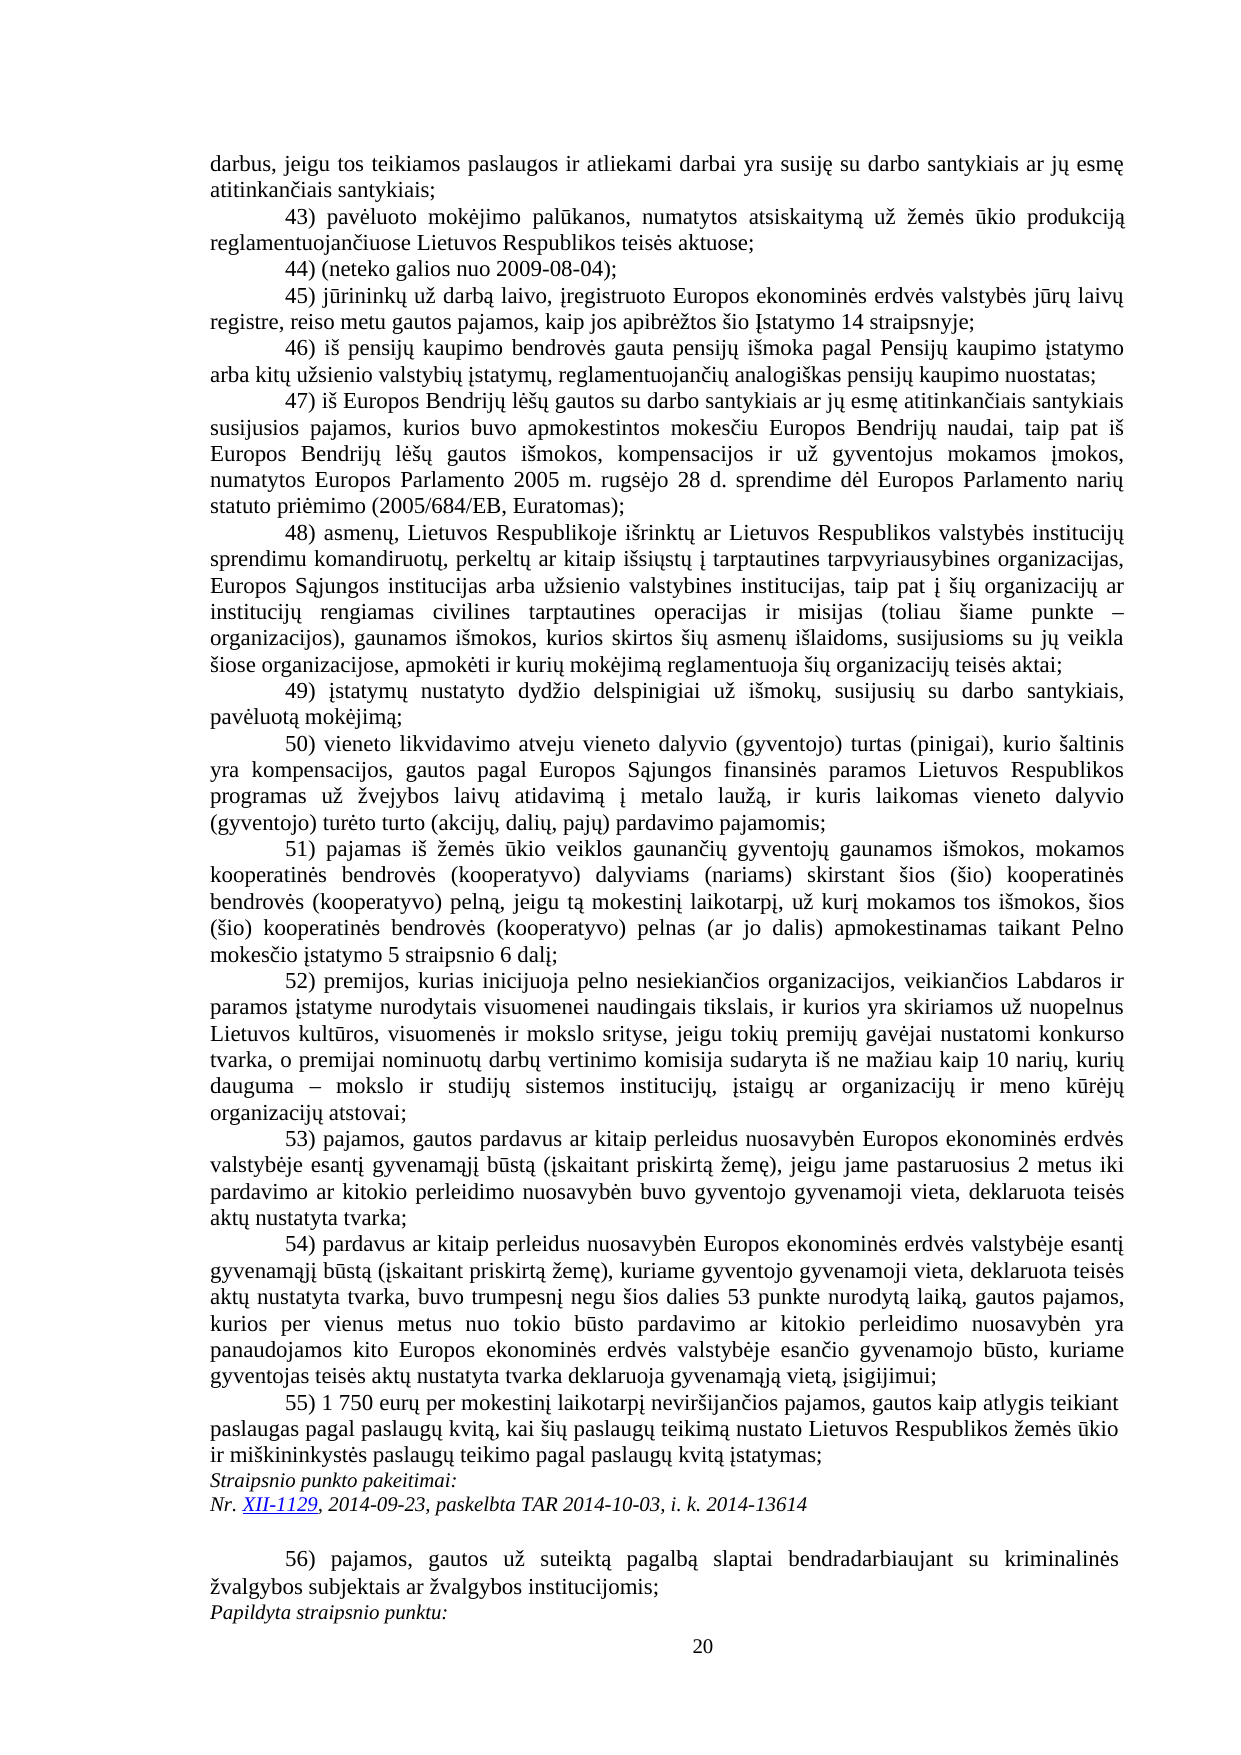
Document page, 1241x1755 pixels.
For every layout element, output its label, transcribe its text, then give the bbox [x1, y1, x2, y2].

text 52) premijos, kurias inicijuoja pelno nesiekiančios organizacijos, veikiančios Labdaros ir paramos įstatyme nurodytais visuomenei naudingais tikslais, ir kurios yra skiriamos už nuopelnus Lietuvos kultūros, visuomenės ir mokslo srityse, jeigu tokių premijų gavėjai nustatomi konkurso tvarka, o premijai nominuotų darbų vertinimo komisija sudaryta iš ne mažiau kaip 10 narių, kurių dauguma – mokslo ir studijų sistemos institucijų, įstaigų ar organizacijų ir meno kūrėjų organizacijų atstovai; [210, 967, 1126, 1125]
text 49) įstatymų nustatyto dydžio delspinigiai už išmokų, susijusių su darbo santykiais, pavėluotą mokėjimą; [210, 677, 1126, 730]
text 54) pardavus ar kitaip perleidus nuosavybėn Europos ekonominės erdvės valstybėje esantį gyvenamąjį būstą (įskaitant priskirtą žemę), kuriame gyventojo gyvenamoji vieta, deklaruota teisės aktų nustatyta tvarka, buvo trumpesnį negu šios dalies 53 punkte nurodytą laiką, gautos pajamos, kurios per vienus metus nuo tokio būsto pardavimo ar kitokio perleidimo nuosavybėn yra panaudojamos kito Europos ekonominės erdvės valstybėje esančio gyvenamojo būsto, kuriame gyventojas teisės aktų nustatyta tvarka deklaruoja gyvenamąją vietą, įsigijimui; [210, 1231, 1126, 1389]
text 55) 1 750 eurų per mokestinį laikotarpį neviršijančios pajamos, gautos kaip atlygis teikiant paslaugas pagal paslaugų kvitą, kai šių paslaugų teikimą nustato Lietuvos Respublikos žemės ūkio ir miškininkystės paslaugų teikimo pagal paslaugų kvitą įstatymas; [210, 1389, 1120, 1468]
text 48) asmenų, Lietuvos Respublikoje išrinktų ar Lietuvos Respublikos valstybės institucijų sprendimu komandiruotų, perkeltų ar kitaip išsiųstų į tarptautines tarpvyriausybines organizacijas, Europos Sąjungos institucijas arba užsienio valstybines institucijas, taip pat į šių organizacijų ar institucijų rengiamas civilines tarptautines operacijas ir misijas (toliau šiame punkte – organizacijos), gaunamos išmokos, kurios skirtos šių asmenų išlaidoms, susijusioms su jų veikla šiose organizacijose, apmokėti ir kurių mokėjimą reglamentuoja šių organizacijų teisės aktai; [210, 519, 1126, 677]
text 53) pajamos, gautos pardavus ar kitaip perleidus nuosavybėn Europos ekonominės erdvės valstybėje esantį gyvenamąjį būstą (įskaitant priskirtą žemę), jeigu jame pastaruosius 2 metus iki pardavimo ar kitokio perleidimo nuosavybėn buvo gyventojo gyvenamoji vieta, deklaruota teisės aktų nustatyta tvarka; [210, 1125, 1126, 1231]
text Straipsnio punkto pakeitimai: [210, 1468, 1120, 1492]
text darbus, jeigu tos teikiamos paslaugos ir atliekami darbai yra susiję su darbo santykiais ar jų esmę atitinkančiais santykiais; [210, 150, 1126, 203]
text 44) (neteko galios nuo 2009-08-04); [210, 255, 1126, 282]
text 50) vieneto likvidavimo atveju vieneto dalyvio (gyventojo) turtas (pinigai), kurio šaltinis yra kompensacijos, gautos pagal Europos Sąjungos finansinės paramos Lietuvos Respublikos programas už žvejybos laivų atidavimą į metalo laužą, ir kuris laikomas vieneto dalyvio (gyventojo) turėto turto (akcijų, dalių, pajų) pardavimo pajamomis; [210, 730, 1126, 835]
text 47) iš Europos Bendrijų lėšų gautos su darbo santykiais ar jų esmę atitinkančiais santykiais susijusios pajamos, kurios buvo apmokestintos mokesčiu Europos Bendrijų naudai, taip pat iš Europos Bendrijų lėšų gautos išmokos, kompensacijos ir už gyventojus mokamos įmokos, numatytos Europos Parlamento 2005 m. rugsėjo 28 d. sprendime dėl Europos Parlamento narių statuto priėmimo (2005/684/EB, Euratomas); [210, 387, 1126, 519]
text Papildyta straipsnio punktu: [210, 1600, 1120, 1624]
text 43) pavėluoto mokėjimo palūkanos, numatytos atsiskaitymą už žemės ūkio produkciją reglamentuojančiuose Lietuvos Respublikos teisės aktuose; [210, 203, 1126, 255]
text Nr. XII-1129, 2014-09-23, paskelbta TAR 2014-10-03, i. k. 2014-13614 [210, 1492, 1120, 1516]
text 45) jūrininkų už darbą laivo, įregistruoto Europos ekonominės erdvės valstybės jūrų laivų registre, reiso metu gautos pajamos, kaip jos apibrėžtos šio Įstatymo 14 straipsnyje; [210, 282, 1126, 334]
text 51) pajamas iš žemės ūkio veiklos gaunančių gyventojų gaunamos išmokos, mokamos kooperatinės bendrovės (kooperatyvo) dalyviams (nariams) skirstant šios (šio) kooperatinės bendrovės (kooperatyvo) pelną, jeigu tą mokestinį laikotarpį, už kurį mokamos tos išmokos, šios (šio) kooperatinės bendrovės (kooperatyvo) pelnas (ar jo dalis) apmokestinamas taikant Pelno mokesčio įstatymo 5 straipsnio 6 dalį; [210, 835, 1126, 967]
text 46) iš pensijų kaupimo bendrovės gauta pensijų išmoka pagal Pensijų kaupimo įstatymo arba kitų užsienio valstybių įstatymų, reglamentuojančių analogiškas pensijų kaupimo nuostatas; [210, 334, 1126, 387]
text 56) pajamos, gautos už suteiktą pagalbą slaptai bendradarbiaujant su kriminalinės žvalgybos subjektais ar žvalgybos institucijomis; [210, 1544, 1120, 1600]
